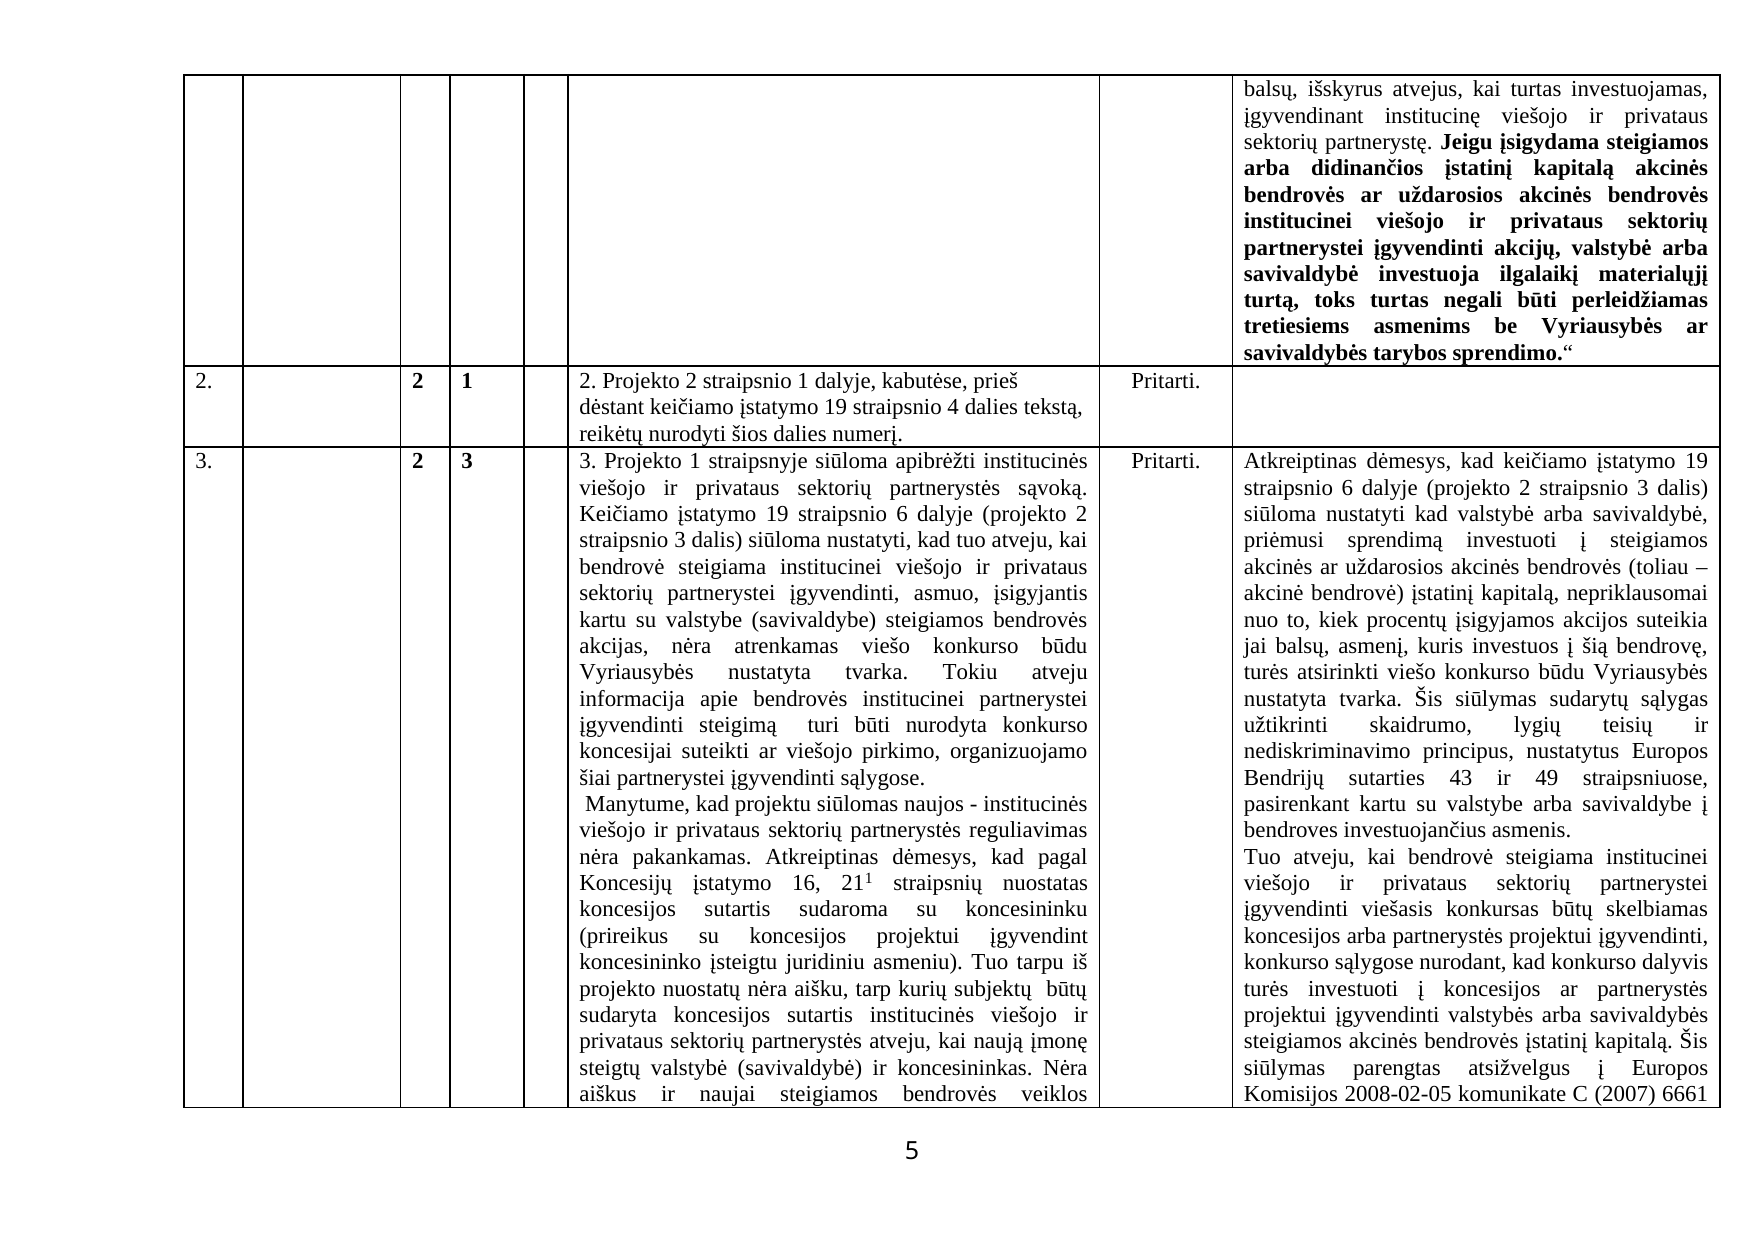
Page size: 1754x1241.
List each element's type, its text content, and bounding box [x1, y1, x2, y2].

table_cell [1100, 76, 1232, 365]
table_cell [401, 76, 449, 365]
table_cell [1233, 367, 1719, 446]
table_cell 2. [185, 367, 242, 446]
table_cell Atkreiptinas dėmesys, kad keičiamo įstatymo 19 straipsnio 6 dalyje (projekto 2 straipsnio 3 dalis) siūloma nustatyti kad valstybė arba savivaldybė, priėmusi sprendimą investuoti į steigiamos akcinės ar uždarosios akcinės bendrovės (toliau – akcinė bendrovė) įstatinį kapitalą, nepriklausomai nuo to, kiek procentų įsigyjamos akcijos suteikia jai balsų, asmenį, kuris investuos į šią bendrovę, turės atsirinkti viešo konkurso būdu Vyriausybės nustatyta tvarka. Šis siūlymas sudarytų sąlygas užtikrinti skaidrumo, lygių teisių ir nediskriminavimo principus, nustatytus Europos Bendrijų sutarties 43 ir 49 straipsniuose, pasirenkant kartu su valstybe arba savivaldybe į bendroves investuojančius asmenis. Tuo atveju, kai bendrovė steigiama institucinei viešojo ir privataus sektorių partnerystei įgyvendinti viešasis konkursas būtų skelbiamas koncesijos arba partnerystės projektui įgyvendinti, konkurso sąlygose nurodant, kad konkurso dalyvis turės investuoti į koncesijos ar partnerystės projektui įgyvendinti valstybės arba savivaldybės steigiamos akcinės bendrovės įstatinį kapitalą. Šis siūlymas parengtas atsižvelgus į Europos Komisijos 2008-02-05 komunikate C (2007) 6661 [1233, 448, 1719, 1106]
table_cell 2 [401, 367, 449, 446]
table_cell 3 [451, 448, 523, 1106]
table_cell 3. [185, 448, 242, 1106]
table_cell [569, 76, 1099, 365]
table_cell [525, 76, 567, 365]
table_cell Pritarti. [1100, 367, 1232, 446]
table_cell [525, 448, 567, 1106]
table_cell 2 [401, 448, 449, 1106]
table_cell 1 [451, 367, 523, 446]
table_cell [244, 367, 400, 446]
table_cell 2. Projekto 2 straipsnio 1 dalyje, kabutėse, prieš dėstant keičiamo įstatymo 19 straipsnio 4 dalies tekstą, reikėtų nurodyti šios dalies numerį. [569, 367, 1099, 446]
table_cell [525, 367, 567, 446]
table_cell 3. Projekto 1 straipsnyje siūloma apibrėžti institucinės viešojo ir privataus sektorių partnerystės sąvoką. Keičiamo įstatymo 19 straipsnio 6 dalyje (projekto 2 straipsnio 3 dalis) siūloma nustatyti, kad tuo atveju, kai bendrovė steigiama institucinei viešojo ir privataus sektorių partnerystei įgyvendinti, asmuo, įsigyjantis kartu su valstybe (savivaldybe) steigiamos bendrovės akcijas, nėra atrenkamas viešo konkurso būdu Vyriausybės nustatyta tvarka. Tokiu atveju informacija apie bendrovės institucinei partnerystei įgyvendinti steigimą turi būti nurodyta konkurso koncesijai suteikti ar viešojo pirkimo, organizuojamo šiai partnerystei įgyvendinti sąlygose. Manytume, kad projektu siūlomas naujos - institucinės viešojo ir privataus sektorių partnerystės reguliavimas nėra pakankamas. Atkreiptinas dėmesys, kad pagal Koncesijų įstatymo 16, 211 straipsnių nuostatas koncesijos sutartis sudaroma su koncesininku (prireikus su koncesijos projektui įgyvendint koncesininko įsteigtu juridiniu asmeniu). Tuo tarpu iš projekto nuostatų nėra aišku, tarp kurių subjektų būtų sudaryta koncesijos sutartis institucinės viešojo ir privataus sektorių partnerystės atveju, kai naują įmonę steigtų valstybė (savivaldybė) ir koncesininkas. Nėra aiškus ir naujai steigiamos bendrovės veiklos [569, 448, 1099, 1106]
table_cell Pritarti. [1100, 448, 1232, 1106]
table_cell [451, 76, 523, 365]
table_cell [244, 448, 400, 1106]
table_cell [185, 76, 242, 365]
table_cell [244, 76, 400, 365]
table_cell balsų, išskyrus atvejus, kai turtas investuojamas, įgyvendinant institucinę viešojo ir privataus sektorių partnerystę. Jeigu įsigydama steigiamos arba didinančios įstatinį kapitalą akcinės bendrovės ar uždarosios akcinės bendrovės institucinei viešojo ir privataus sektorių partnerystei įgyvendinti akcijų, valstybė arba savivaldybė investuoja ilgalaikį materialųjį turtą, toks turtas negali būti perleidžiamas tretiesiems asmenims be Vyriausybės ar savivaldybės tarybos sprendimo.“ [1233, 76, 1719, 365]
